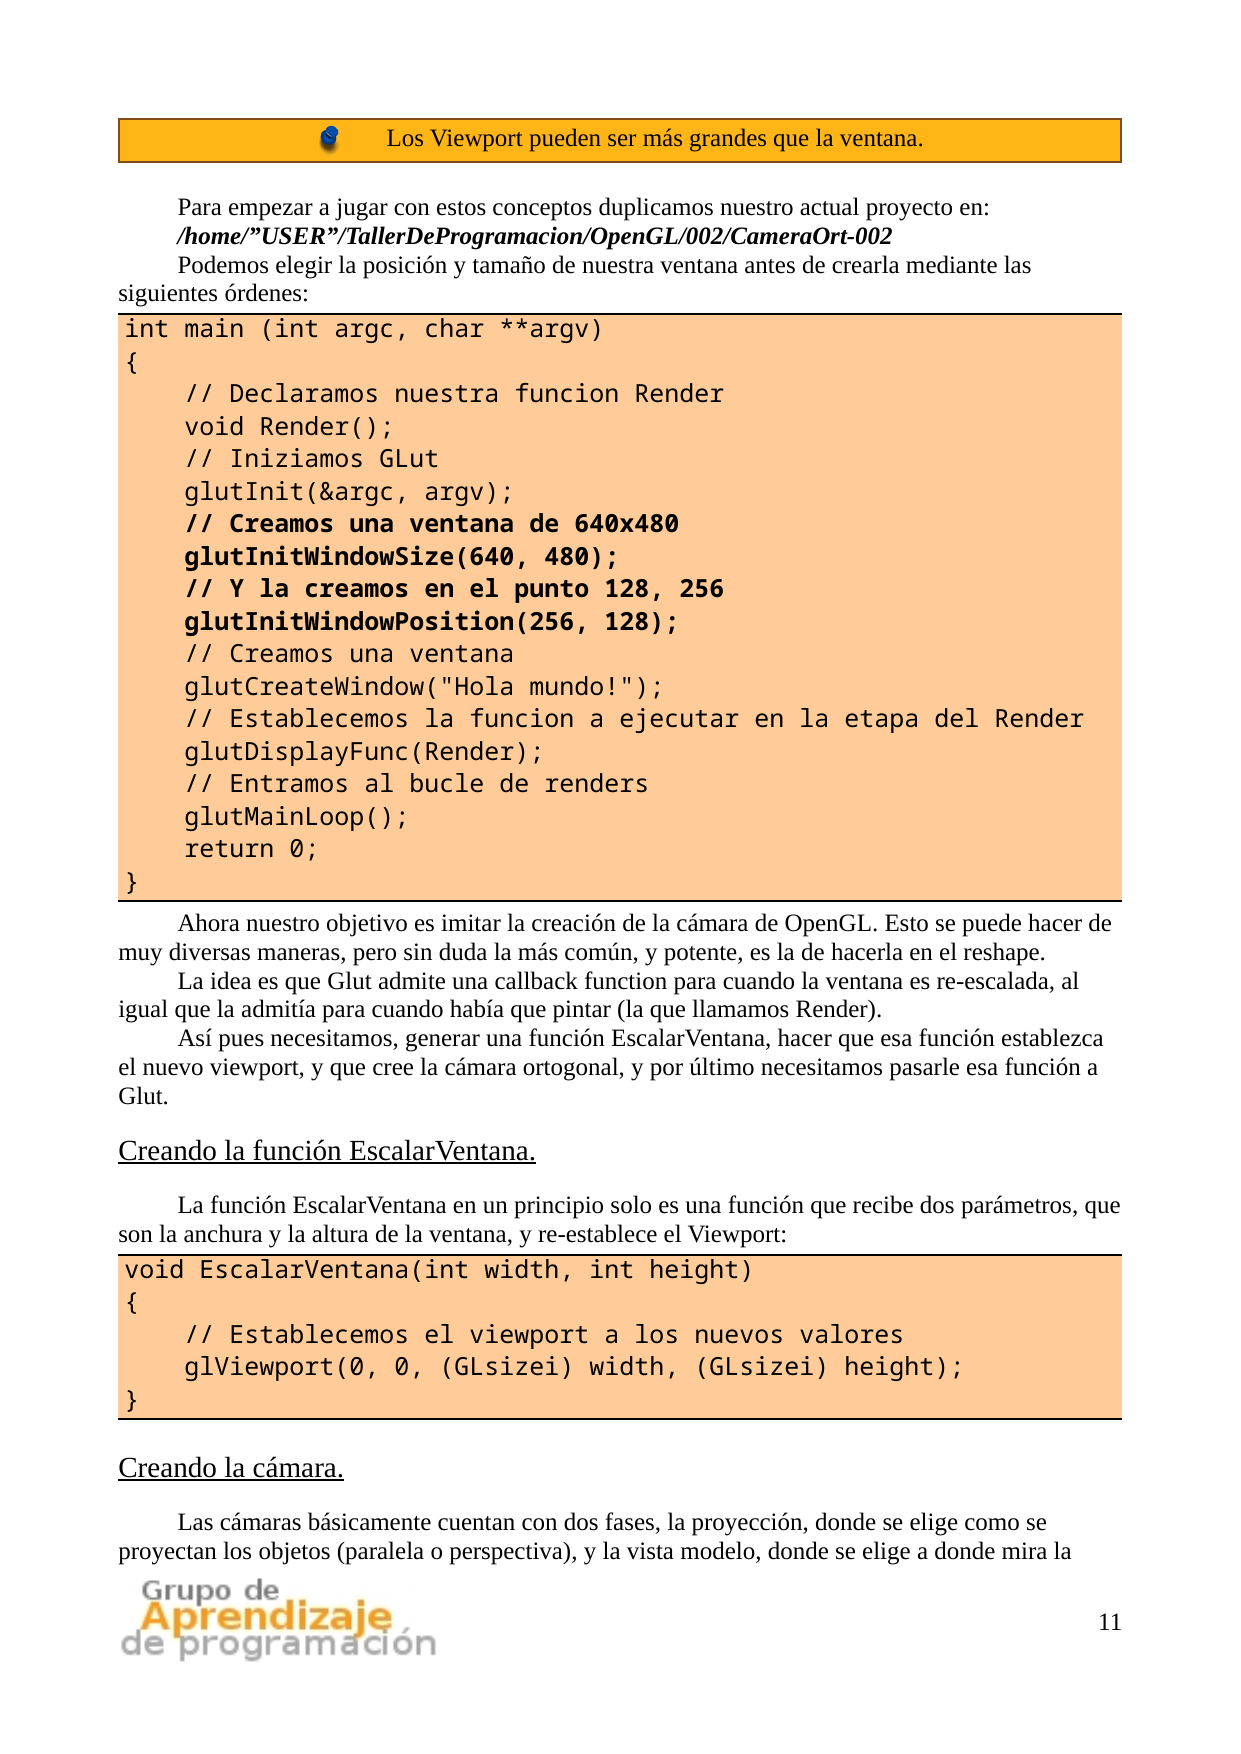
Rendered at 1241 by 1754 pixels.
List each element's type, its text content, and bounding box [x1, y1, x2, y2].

text } [118, 866, 1122, 900]
text return 0; [118, 833, 1122, 862]
text Para empezar a jugar con estos conceptos duplicamos nuestro actual proyecto en: [118, 192, 1122, 221]
text { [118, 346, 1122, 374]
text // Y la creamos en el punto 128, 256 [118, 573, 1122, 602]
picture [317, 124, 342, 157]
text La función EscalarVentana en un principio solo es una función que recibe dos parámetros, que son la anchura y la altura de la ventana, y re-establece el Viewport: [118, 1190, 1122, 1248]
text Creando la cámara. [118, 1450, 1122, 1483]
text glutMainLoop(); [118, 801, 1122, 829]
text glutCreateWindow("Hola mundo!"); [118, 671, 1122, 699]
text // Entramos al bucle de renders [118, 768, 1122, 797]
list Los Viewport pueden ser más grandes que la ventana. [120, 120, 1120, 161]
text // Iniziamos GLut [118, 443, 1122, 472]
text /home/”USER”/TallerDeProgramacion/OpenGL/002/CameraOrt-002 [118, 221, 1122, 250]
text glutInitWindowPosition(256, 128); [118, 606, 1122, 634]
text Las cámaras básicamente cuentan con dos fases, la proyección, donde se elige como se proyectan los objetos (paralela o perspectiva), y la vista modelo, donde se elige a donde mira la [118, 1507, 1122, 1565]
text // Declaramos nuestra funcion Render [118, 378, 1122, 407]
text glutInit(&argc, argv); [118, 476, 1122, 504]
picture [118, 1577, 442, 1666]
text // Establecemos la funcion a ejecutar en la etapa del Render [118, 703, 1122, 732]
text Ahora nuestro objetivo es imitar la creación de la cámara de OpenGL. Esto se puede hacer de muy diversas maneras, pero sin duda la más común, y potente, es la de hacerla en el reshape. [118, 908, 1122, 966]
text Creando la función EscalarVentana. [118, 1133, 1122, 1167]
text La idea es que Glut admite una callback function para cuando la ventana es re-escalada, al igual que la admitía para cuando había que pintar (la que llamamos Render). [118, 966, 1122, 1023]
text void EscalarVentana(int width, int height) [118, 1256, 1122, 1282]
text // Creamos una ventana [118, 638, 1122, 667]
text Podemos elegir la posición y tamaño de nuestra ventana antes de crearla mediante las siguientes órdenes: [118, 250, 1122, 307]
text glutInitWindowSize(640, 480); [118, 541, 1122, 569]
text } [118, 1384, 1122, 1418]
text // Creamos una ventana de 640x480 [118, 508, 1122, 537]
text glViewport(0, 0, (GLsizei) width, (GLsizei) height); [118, 1351, 1122, 1380]
text Así pues necesitamos, generar una función EscalarVentana, hacer que esa función establezca el nuevo viewport, y que cree la cámara ortogonal, y por último necesitamos pasarle esa función a Glut. [118, 1023, 1122, 1109]
text { [118, 1286, 1122, 1315]
text // Establecemos el viewport a los nuevos valores [118, 1319, 1122, 1347]
text void Render(); [118, 411, 1122, 439]
text int main (int argc, char **argv) [118, 315, 1122, 342]
text glutDisplayFunc(Render); [118, 736, 1122, 764]
